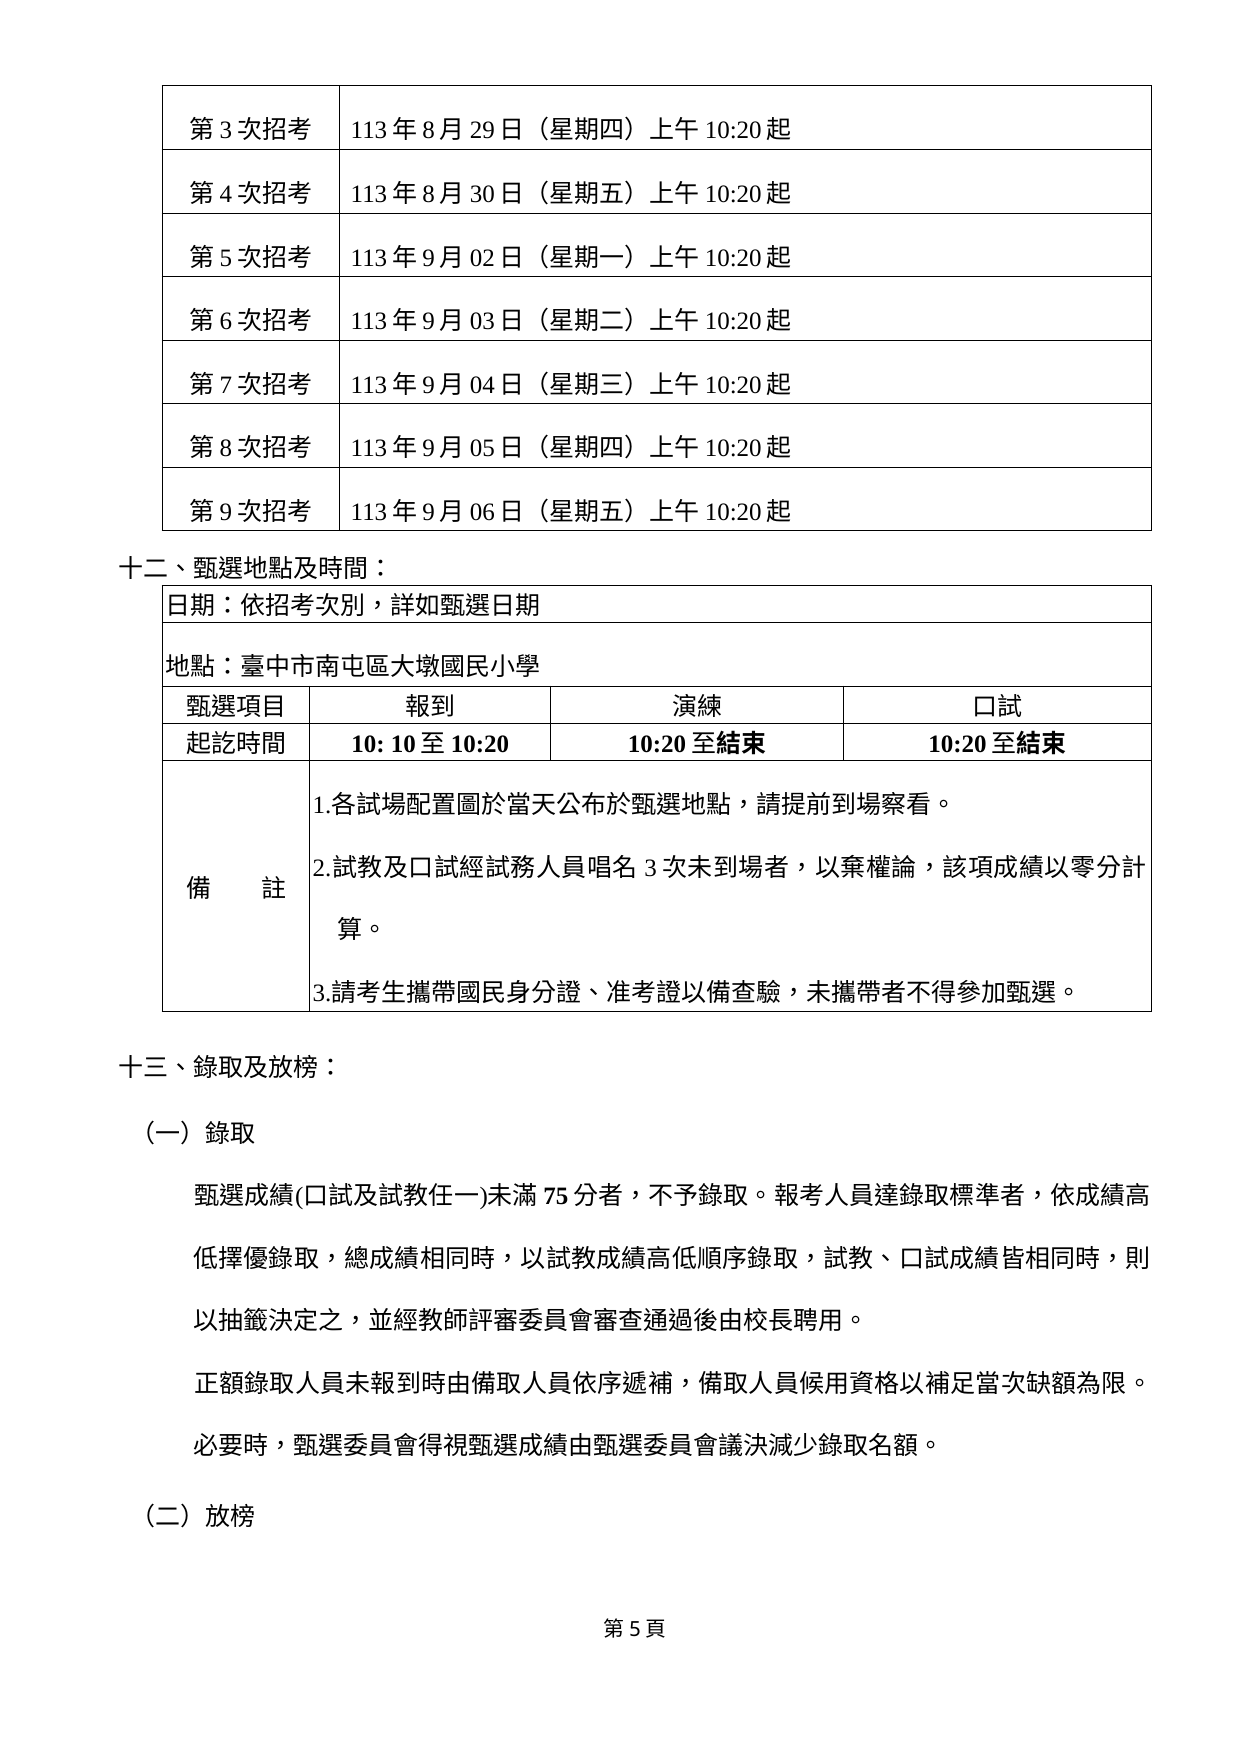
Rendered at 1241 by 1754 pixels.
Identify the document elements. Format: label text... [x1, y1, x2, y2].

table_cell 第9次招考 [163, 468, 339, 530]
table_cell 第3次招考 [163, 86, 339, 149]
table_cell 起訖時間 [163, 724, 309, 760]
table_cell 地點：臺中市南屯區大墩國民小學 [163, 623, 1151, 686]
table_cell 10:20至結束 [551, 724, 843, 760]
table_cell 113年9月04日（星期三）上午10:20起 [340, 341, 1151, 403]
table_cell 備 註 [163, 761, 309, 1011]
table_cell 113年9月02日（星期一）上午10:20起 [340, 214, 1151, 276]
table_cell 113年8月29日（星期四）上午10:20起 [340, 86, 1151, 149]
table_cell 口試 [844, 687, 1151, 723]
table_cell 報到 [310, 687, 550, 723]
table_cell 113年9月03日（星期二）上午10:20起 [340, 277, 1151, 339]
table_cell 第7次招考 [163, 341, 339, 403]
text 十三、錄取及放榜： [118, 1047, 1152, 1083]
table_cell 第8次招考 [163, 404, 339, 467]
table_cell 10: 10至10:20 [310, 724, 550, 760]
table_cell 第4次招考 [163, 150, 339, 212]
text 甄選成績(口試及試教任一)未滿75分者，不予錄取。報考人員達錄取標準者，依成績高低擇優錄取，總成績相同時，以試教成績高低順序錄取，試教、口試成績皆相同時，則以抽籤決定之，並經教師評審委員會審查通過後由校長聘用。 [193, 1152, 1152, 1339]
table_cell 113年9月06日（星期五）上午10:20起 [340, 468, 1151, 530]
text 正額錄取人員未報到時由備取人員依序遞補，備取人員候用資格以補足當次缺額為限。必要時，甄選委員會得視甄選成績由甄選委員會議決減少錄取名額。 [193, 1339, 1152, 1464]
text （二）放榜 [118, 1473, 1152, 1535]
table_cell 第5次招考 [163, 214, 339, 276]
table_cell 甄選項目 [163, 687, 309, 723]
table_cell 1.各試場配置圖於當天公布於甄選地點，請提前到場察看。 2.試教及口試經試務人員唱名3次未到場者，以棄權論，該項成績以零分計算。 3.請考生攜帶國民身分證、准考證以備查驗，未攜帶者不得參加甄選。 [310, 761, 1151, 1011]
table_cell 演練 [551, 687, 843, 723]
table_cell 113年9月05日（星期四）上午10:20起 [340, 404, 1151, 467]
table_cell 10:20至結束 [844, 724, 1151, 760]
table_cell 第6次招考 [163, 277, 339, 339]
text （一）錄取 [118, 1089, 1152, 1152]
text 十二、甄選地點及時間： [118, 548, 1152, 585]
table_header 日期：依招考次別，詳如甄選日期 [163, 586, 1151, 622]
table_cell 113年8月30日（星期五）上午10:20起 [340, 150, 1151, 212]
